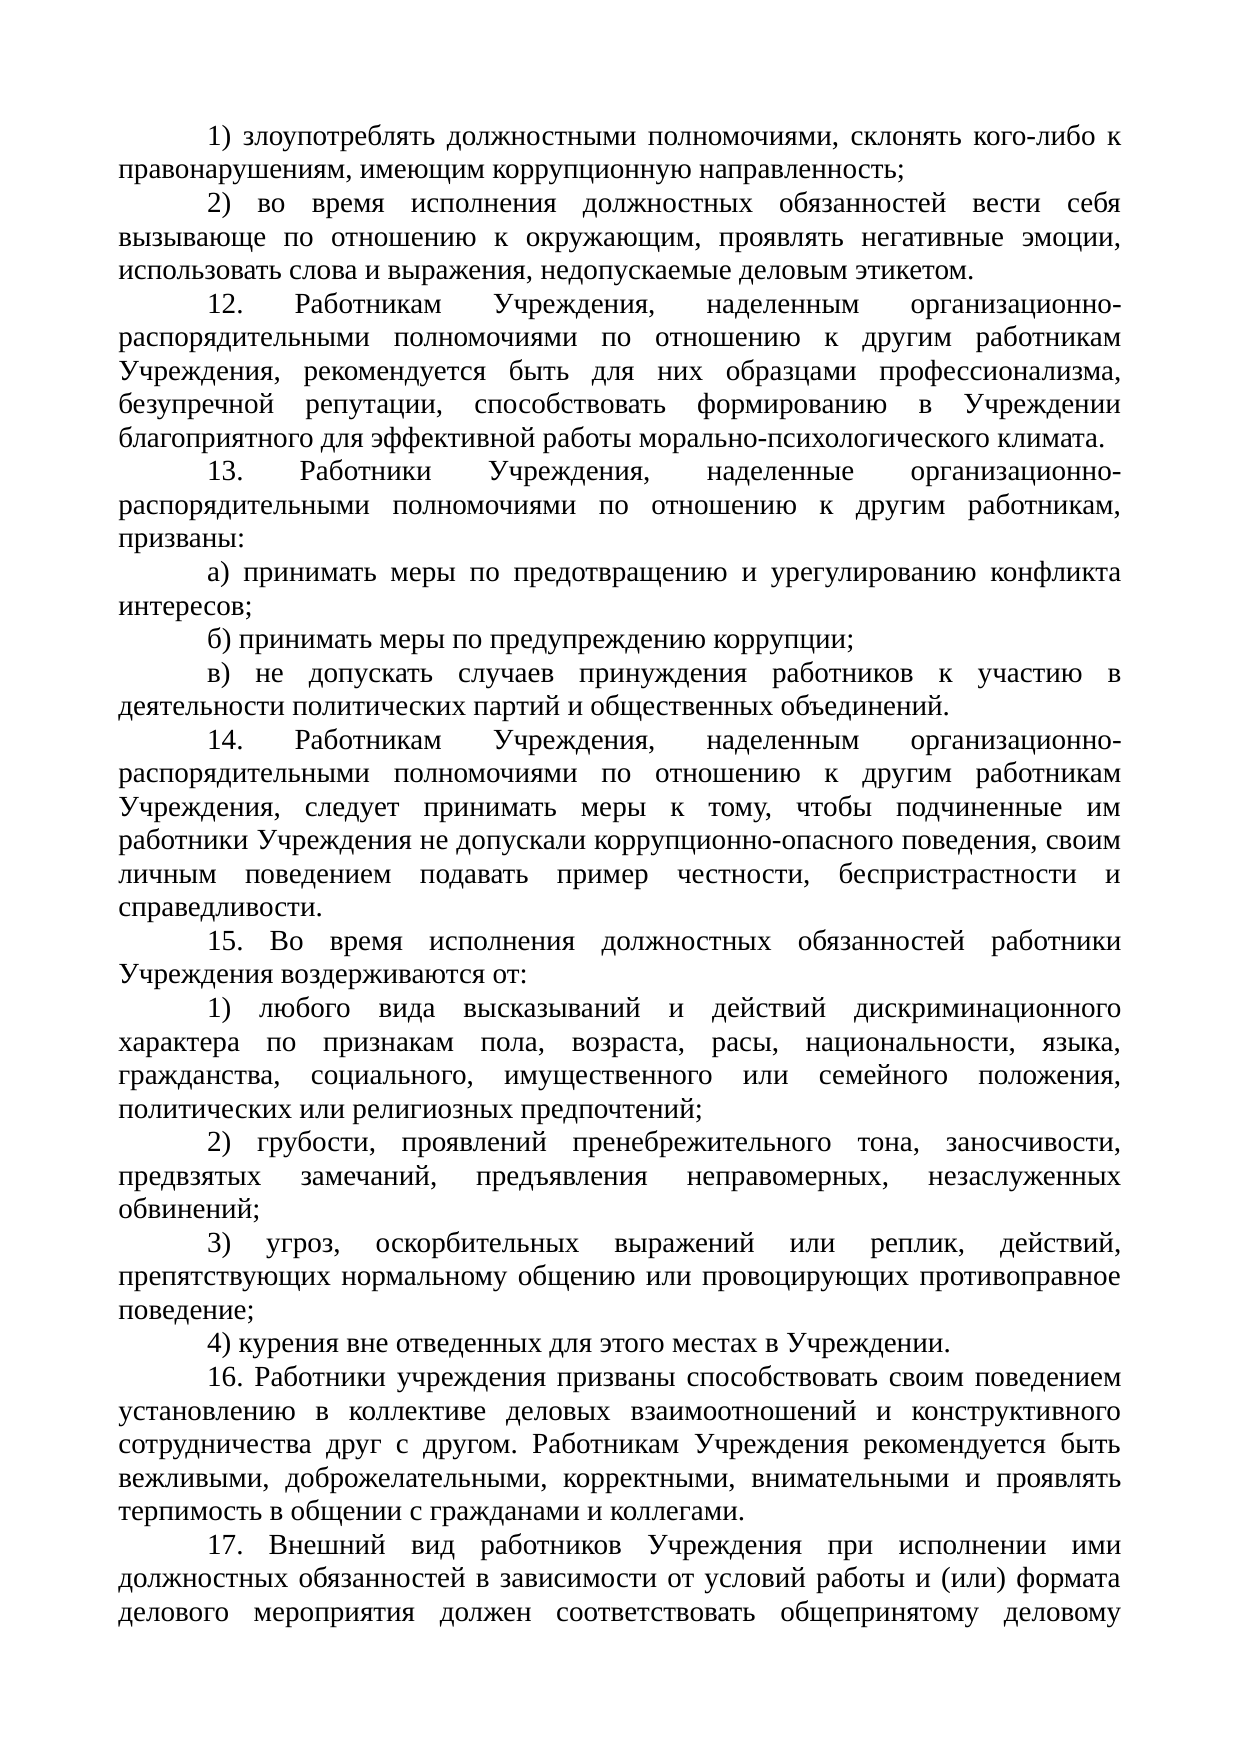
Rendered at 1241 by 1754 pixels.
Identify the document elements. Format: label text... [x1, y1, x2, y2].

text 1) злоупотреблять должностными полномочиями, склонять кого-либо к правонарушениям, имеющим коррупционную направленность; [118, 118, 1122, 185]
text 2) во время исполнения должностных обязанностей вести себя вызывающе по отношению к окружающим, проявлять негативные эмоции, использовать слова и выражения, недопускаемые деловым этикетом. [118, 185, 1122, 286]
text 12. Работникам Учреждения, наделенным организационно-распорядительными полномочиями по отношению к другим работникам Учреждения, рекомендуется быть для них образцами профессионализма, безупречной репутации, способствовать формированию в Учреждении благоприятного для эффективной работы морально-психологического климата. [118, 286, 1122, 453]
text а) принимать меры по предотвращению и урегулированию конфликта интересов; [118, 554, 1122, 621]
text 17. Внешний вид работников Учреждения при исполнении ими должностных обязанностей в зависимости от условий работы и (или) формата делового мероприятия должен соответствовать общепринятому деловому [118, 1527, 1122, 1627]
text 13. Работники Учреждения, наделенные организационно-распорядительными полномочиями по отношению к другим работникам, призваны: [118, 453, 1122, 554]
text 14. Работникам Учреждения, наделенным организационно-распорядительными полномочиями по отношению к другим работникам Учреждения, следует принимать меры к тому, чтобы подчиненные им работники Учреждения не допускали коррупционно-опасного поведения, своим личным поведением подавать пример честности, беспристрастности и справедливости. [118, 722, 1122, 923]
text 3) угроз, оскорбительных выражений или реплик, действий, препятствующих нормальному общению или провоцирующих противоправное поведение; [118, 1225, 1122, 1326]
text 4) курения вне отведенных для этого местах в Учреждении. [118, 1326, 1122, 1359]
text 15. Во время исполнения должностных обязанностей работники Учреждения воздерживаются от: [118, 923, 1122, 990]
text в) не допускать случаев принуждения работников к участию в деятельности политических партий и общественных объединений. [118, 655, 1122, 722]
text 1) любого вида высказываний и действий дискриминационного характера по признакам пола, возраста, расы, национальности, языка, гражданства, социального, имущественного или семейного положения, политических или религиозных предпочтений; [118, 990, 1122, 1124]
text 16. Работники учреждения призваны способствовать своим поведением установлению в коллективе деловых взаимоотношений и конструктивного сотрудничества друг с другом. Работникам Учреждения рекомендуется быть вежливыми, доброжелательными, корректными, внимательными и проявлять терпимость в общении с гражданами и коллегами. [118, 1359, 1122, 1527]
text 2) грубости, проявлений пренебрежительного тона, заносчивости, предвзятых замечаний, предъявления неправомерных, незаслуженных обвинений; [118, 1124, 1122, 1225]
text б) принимать меры по предупреждению коррупции; [118, 621, 1122, 655]
